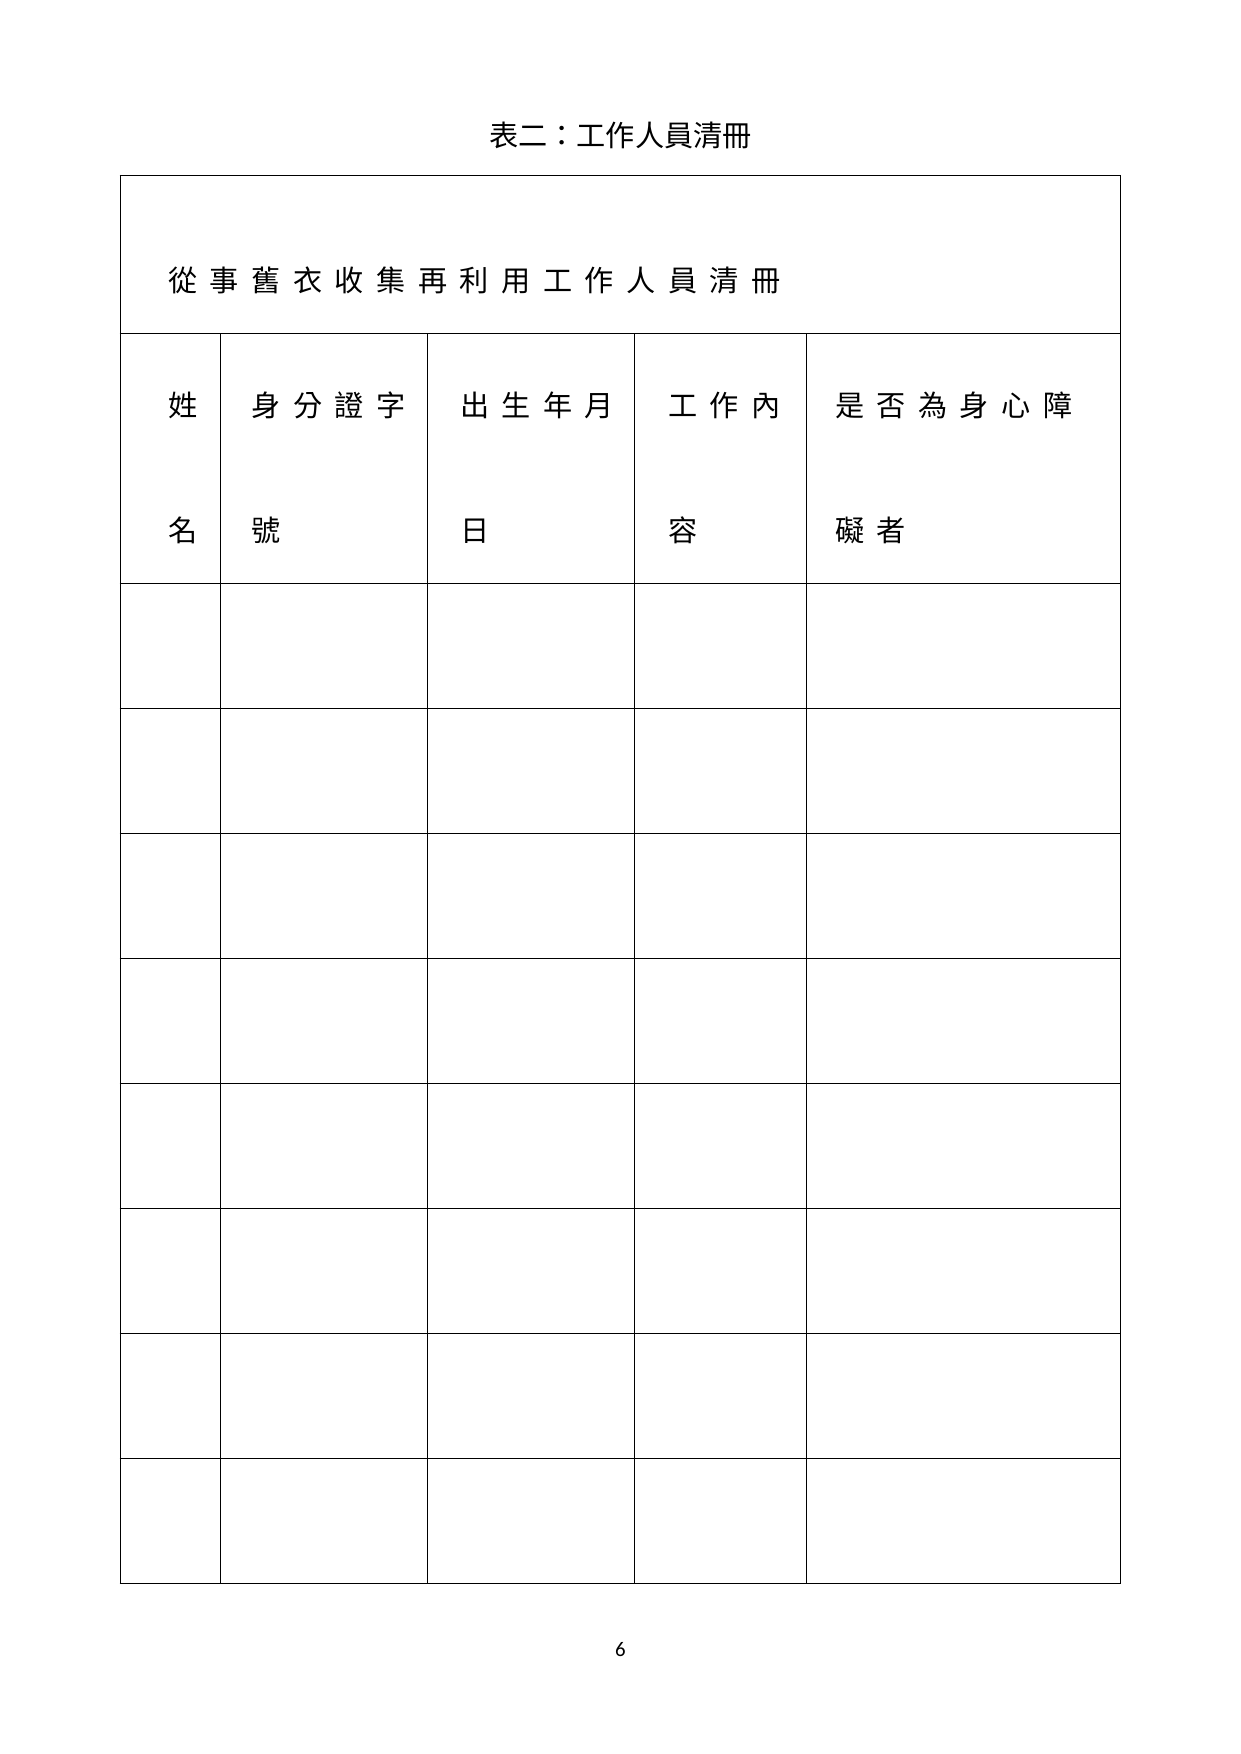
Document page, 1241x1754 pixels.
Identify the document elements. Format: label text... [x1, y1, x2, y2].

table_cell [428, 1459, 634, 1583]
table_cell [221, 1084, 427, 1208]
table_cell [807, 1084, 1120, 1208]
table_cell [635, 1209, 806, 1333]
table_cell [635, 834, 806, 958]
table_cell [635, 1459, 806, 1583]
table_header 從事舊衣收集再利用工作人員清冊 [121, 176, 1120, 333]
table_cell [807, 1459, 1120, 1583]
table_cell [121, 959, 220, 1083]
table_cell 工作內容 [635, 334, 806, 583]
table_cell [807, 584, 1120, 708]
table_cell [221, 1209, 427, 1333]
table_cell [807, 709, 1120, 833]
table_cell 出生年月日 [428, 334, 634, 583]
table_cell [221, 709, 427, 833]
table_cell [807, 834, 1120, 958]
table_cell [221, 584, 427, 708]
table_cell 姓名 [121, 334, 220, 583]
table_cell [428, 1334, 634, 1458]
table_cell [121, 1084, 220, 1208]
table_cell [635, 1334, 806, 1458]
table_cell [428, 584, 634, 708]
table_cell [221, 834, 427, 958]
table_cell [635, 959, 806, 1083]
table_cell [807, 1334, 1120, 1458]
table_cell [635, 709, 806, 833]
table_cell [121, 584, 220, 708]
table_cell [121, 709, 220, 833]
table_cell [121, 834, 220, 958]
table_cell 是否為身心障礙者 [807, 334, 1120, 583]
table_cell [428, 1084, 634, 1208]
table_cell [635, 1084, 806, 1208]
table_cell [121, 1459, 220, 1583]
table_cell [121, 1334, 220, 1458]
table_cell [428, 959, 634, 1083]
table_cell [635, 584, 806, 708]
text 表二：工作人員清冊 [120, 112, 1120, 154]
table_cell [428, 834, 634, 958]
table_cell [428, 1209, 634, 1333]
table_cell [121, 1209, 220, 1333]
table_cell [428, 709, 634, 833]
table_cell [807, 1209, 1120, 1333]
table_cell [221, 1459, 427, 1583]
table_cell [221, 1334, 427, 1458]
table_cell [221, 959, 427, 1083]
table_cell [807, 959, 1120, 1083]
table_cell 身分證字號 [221, 334, 427, 583]
